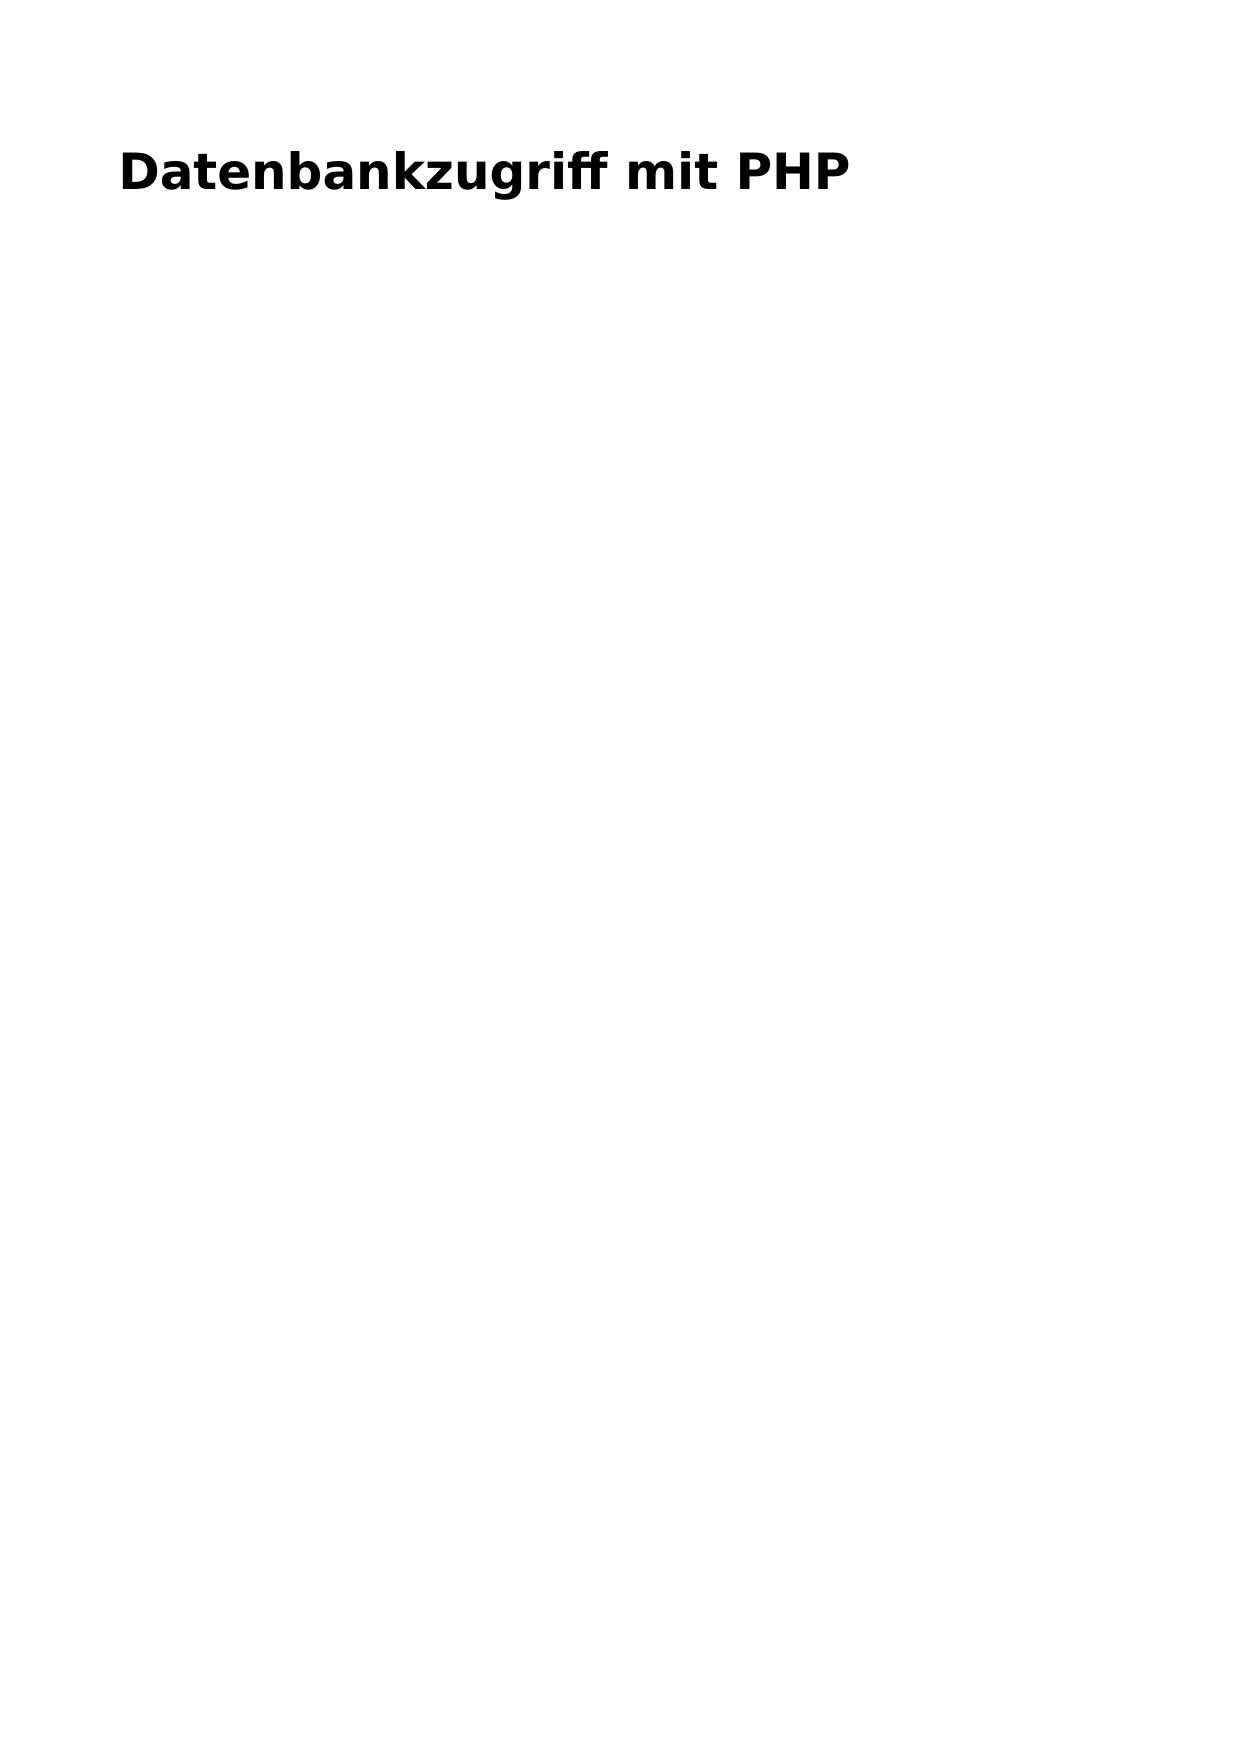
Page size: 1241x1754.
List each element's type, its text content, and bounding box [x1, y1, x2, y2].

subtitle Datenbankzugriff mit PHP [118, 143, 1122, 201]
